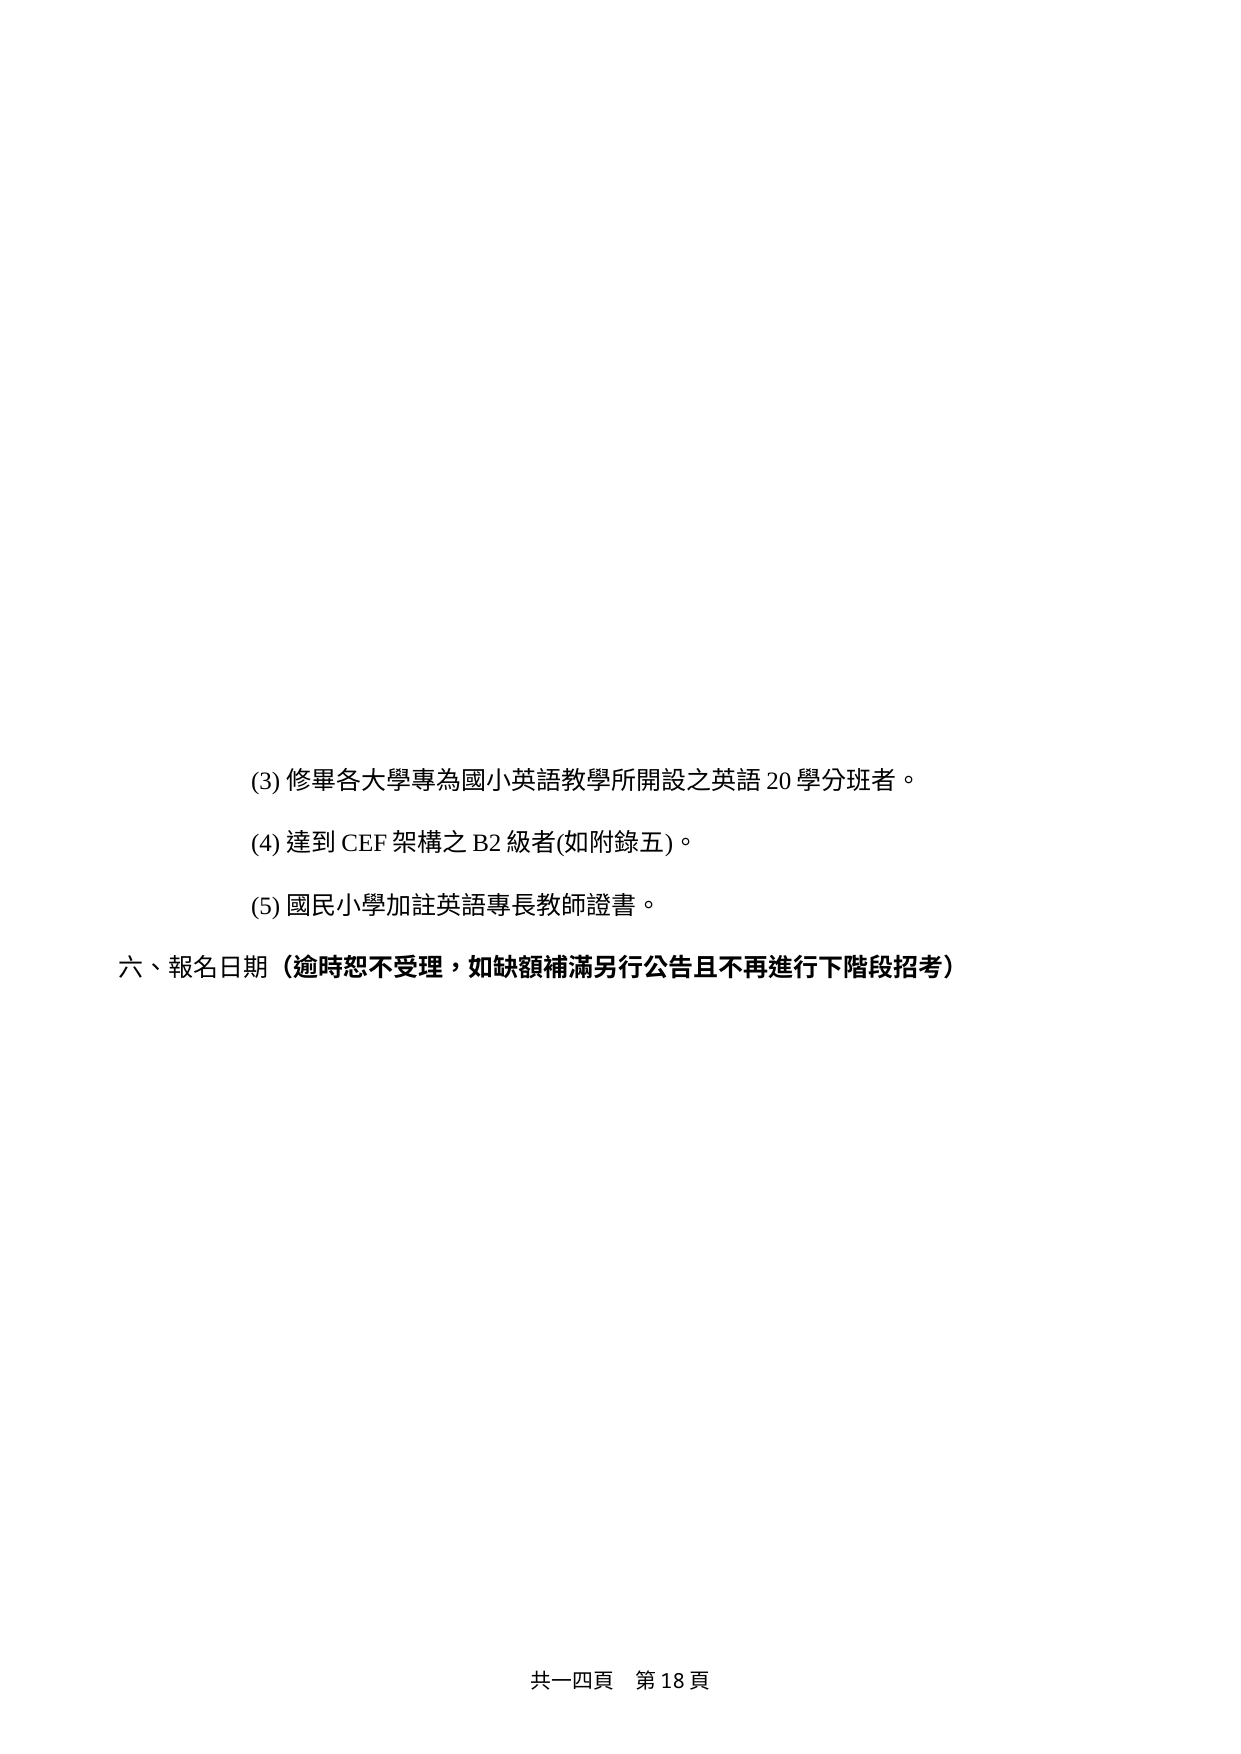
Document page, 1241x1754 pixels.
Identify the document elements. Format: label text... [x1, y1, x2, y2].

text 六、報名日期（逾時恕不受理，如缺額補滿另行公告且不再進行下階段招考） [118, 924, 1122, 987]
text (3) 修畢各大學專為國小英語教學所開設之英語20學分班者。 [168, 737, 1122, 799]
text (5) 國民小學加註英語專長教師證書。 [168, 862, 1122, 924]
text (4) 達到CEF架構之B2級者(如附錄五)。 [168, 799, 1122, 862]
